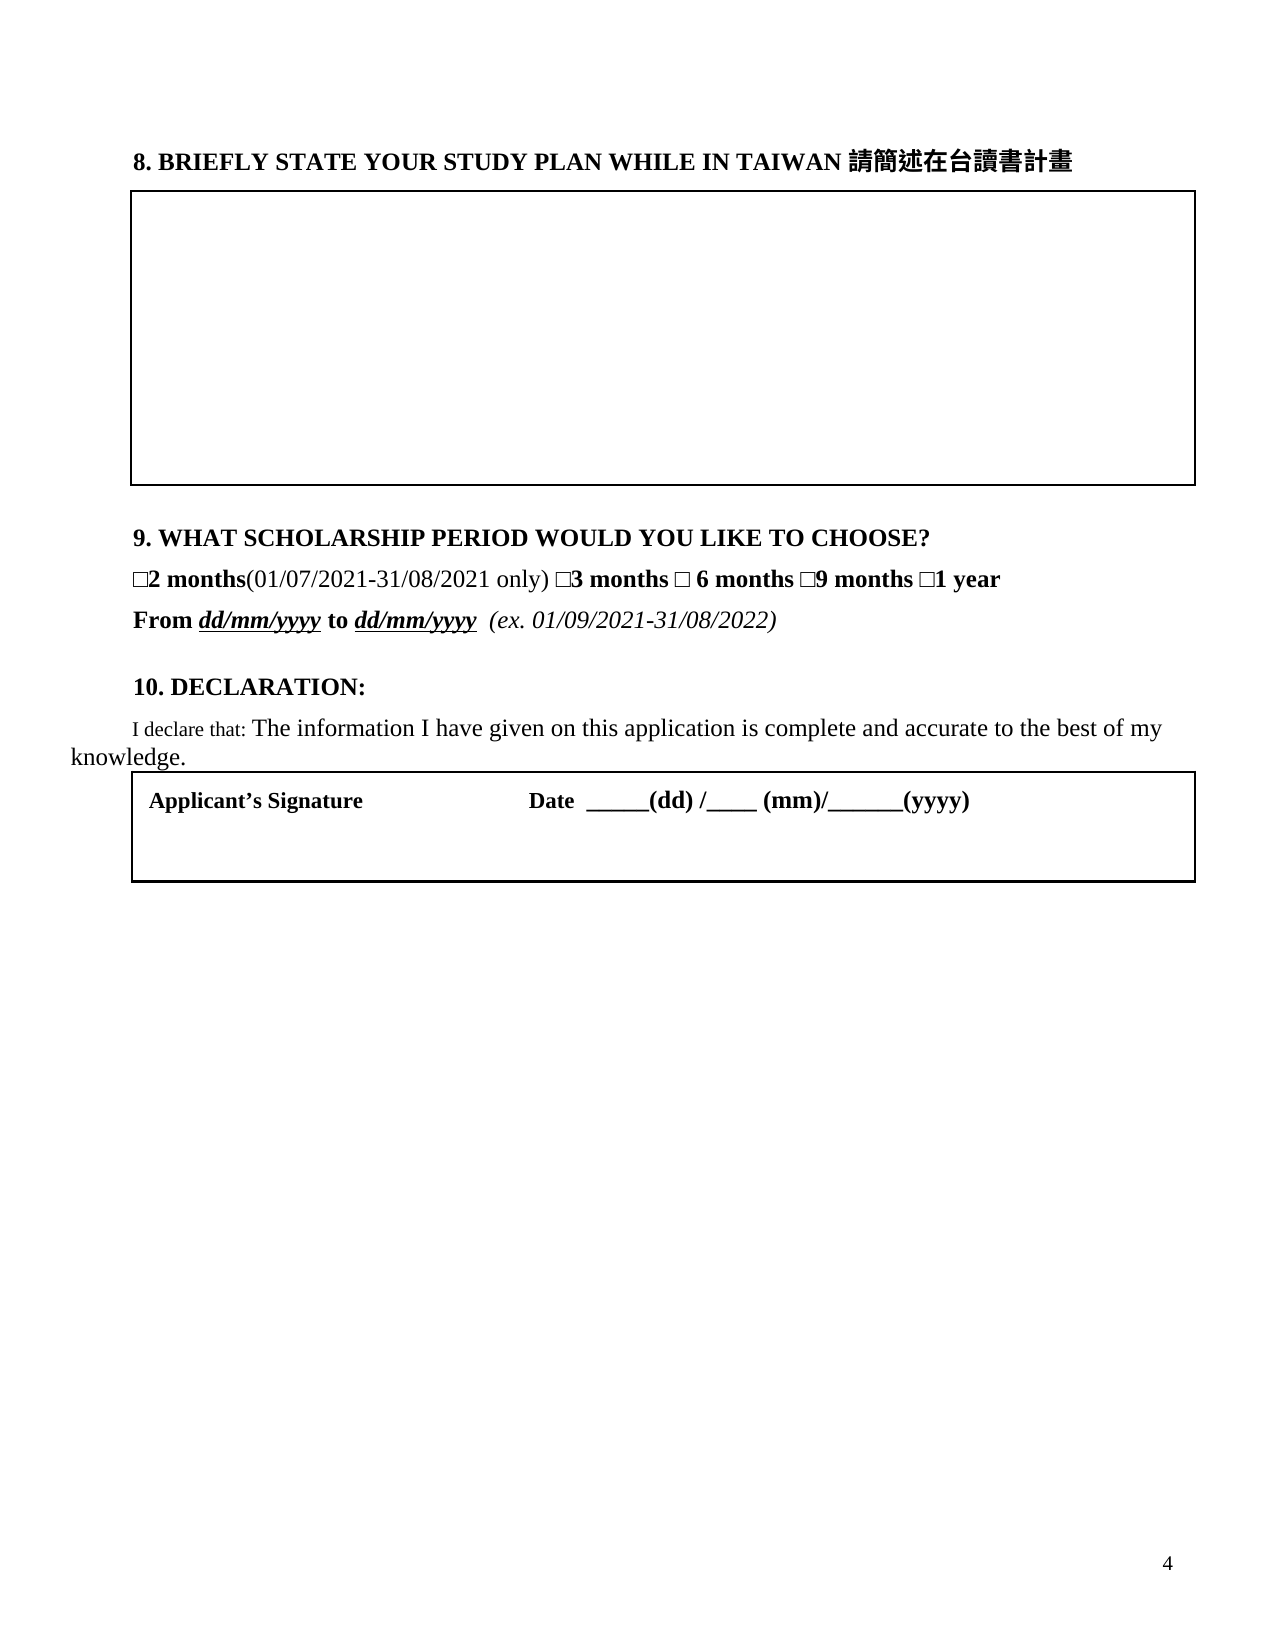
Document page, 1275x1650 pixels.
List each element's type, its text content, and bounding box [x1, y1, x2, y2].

table_header Applicant’s Signature Date _____(dd) /____ (mm)/______(yyyy) [133, 773, 1194, 880]
text I declare that: The information I have given on this application is complete and accurate to the best of my knowledge. [70, 713, 1173, 771]
text 10. DECLARATION: [133, 672, 1173, 701]
text 8. BRIEFLY STATE YOUR STUDY PLAN WHILE IN TAIWAN 請簡述在台讀書計畫 [133, 141, 1173, 177]
table_header [132, 192, 1194, 483]
text 9. what scholarship period would you like to choose? [133, 523, 1173, 552]
text □2 months(01/07/2021-31/08/2021 only) □3 months □ 6 months □9 months □1 year [133, 564, 1173, 593]
text From dd/mm/yyyy to dd/mm/yyyy (ex. 01/09/2021-31/08/2022) [133, 606, 1173, 634]
